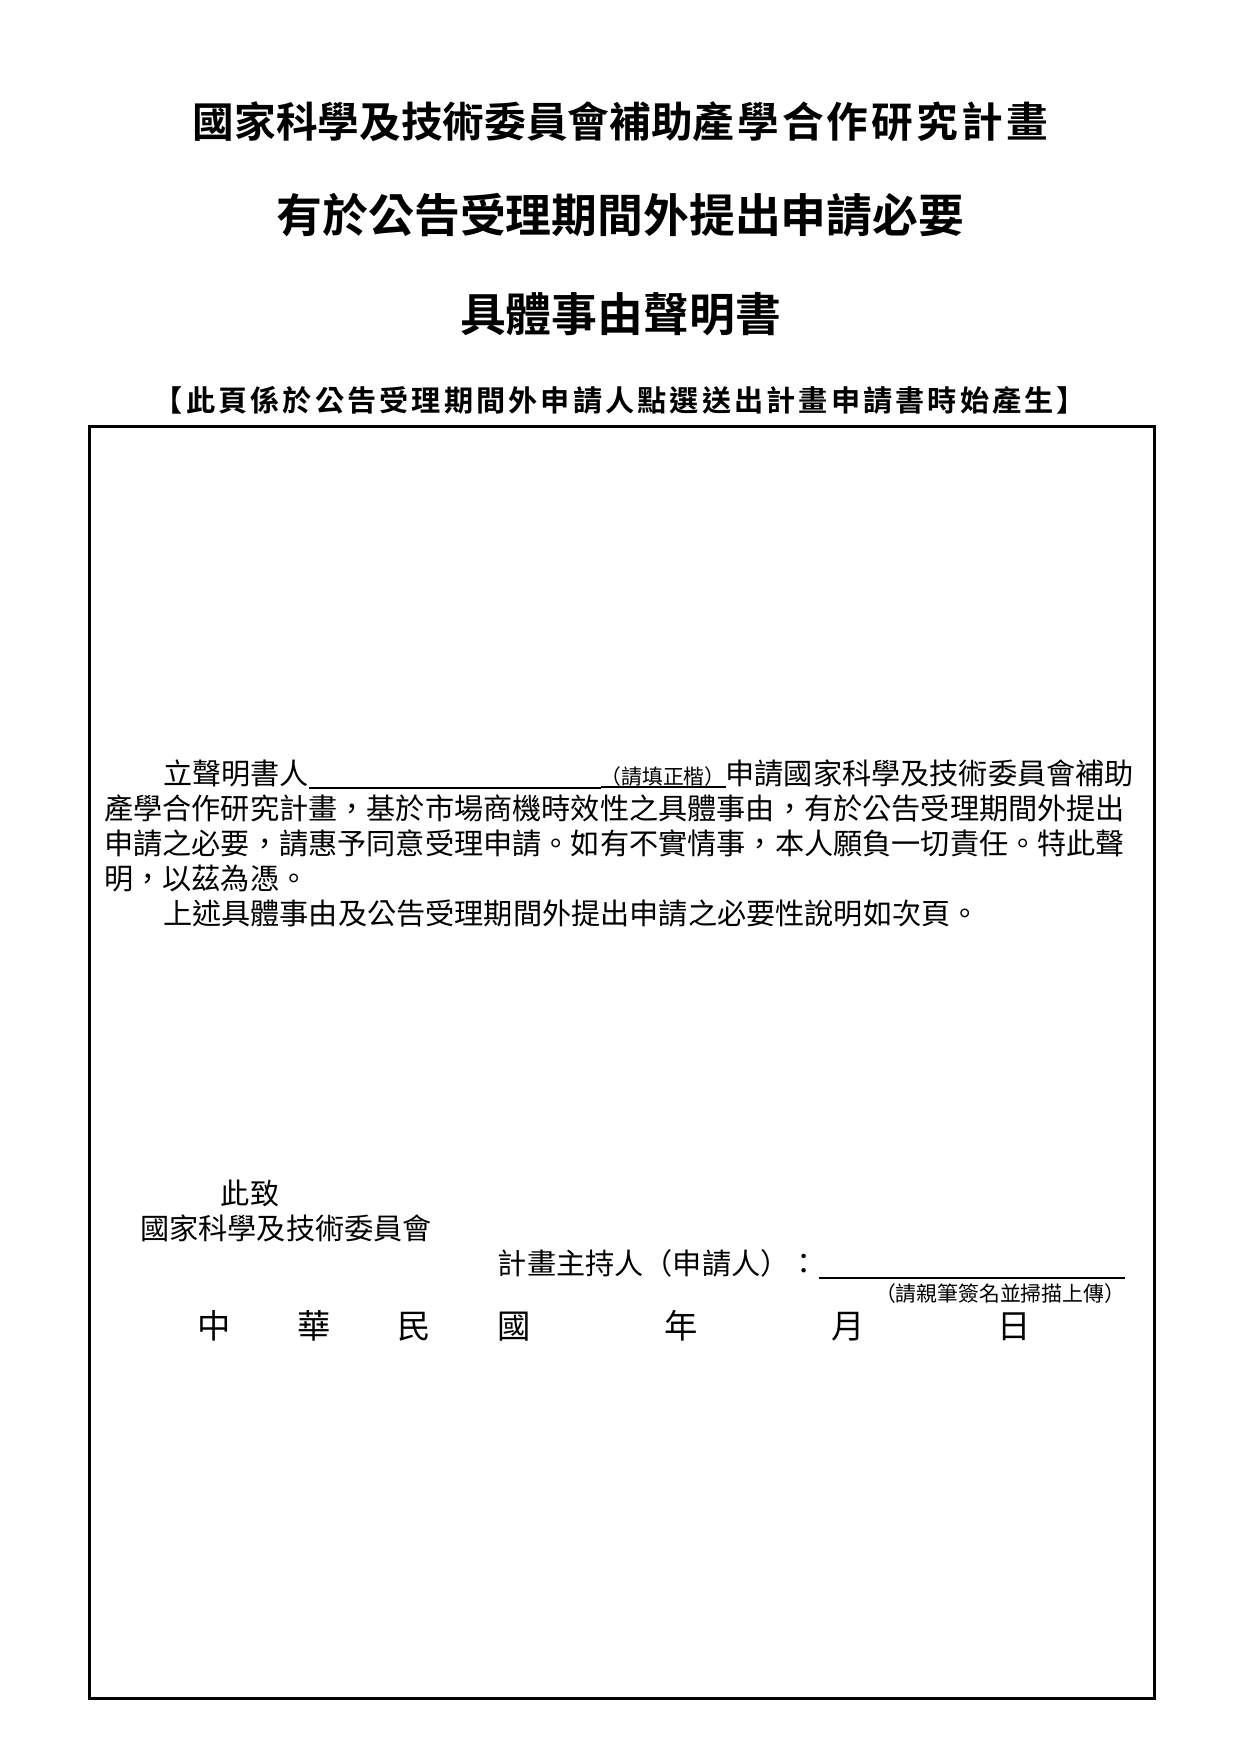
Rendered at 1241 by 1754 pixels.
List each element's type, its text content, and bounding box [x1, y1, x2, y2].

text 國家科學及技術委員會補助產學合作研究計畫 [71, 89, 1169, 149]
text 具體事由聲明書 [71, 278, 1169, 345]
text 有於公告受理期間外提出申請必要 [71, 179, 1169, 245]
text 【此頁係於公告受理期間外申請人點選送出計畫申請書時始產生】 [71, 378, 1169, 420]
